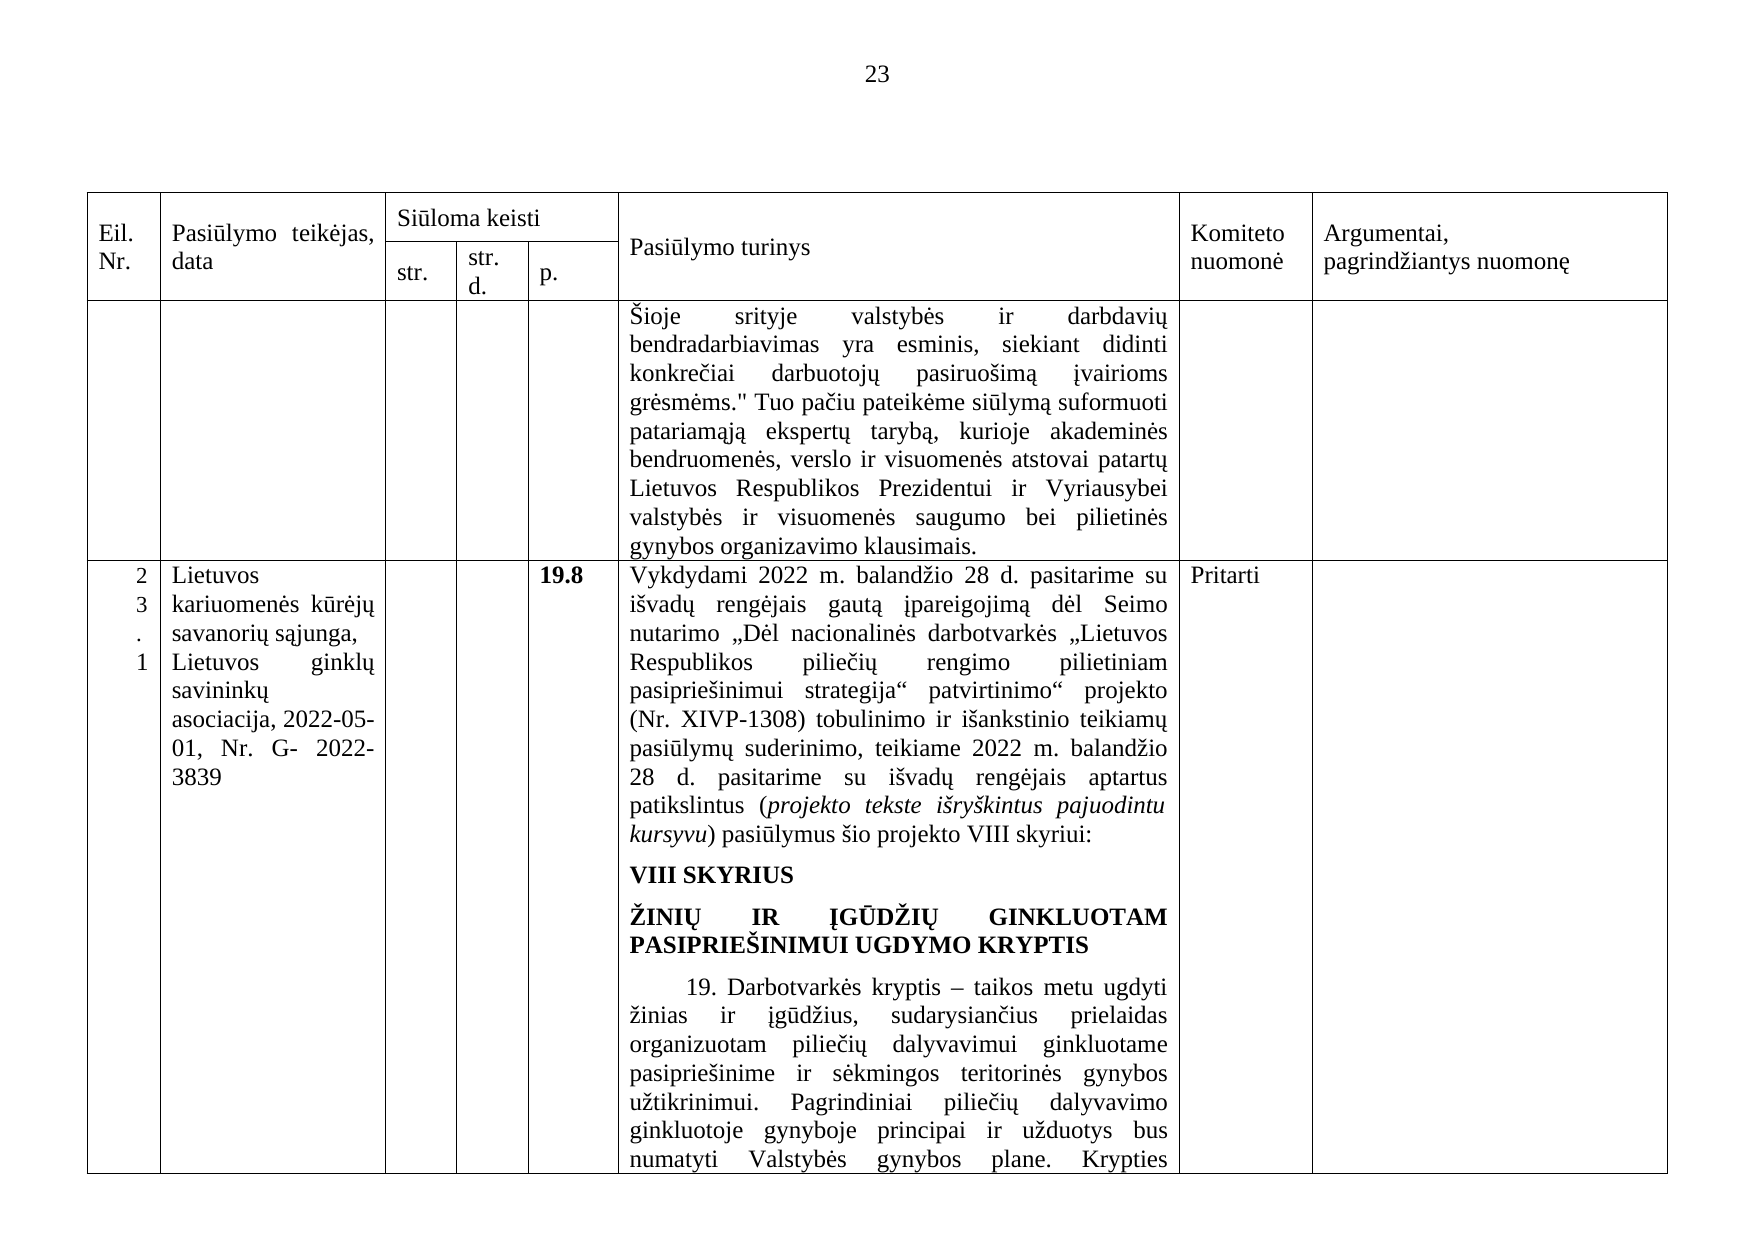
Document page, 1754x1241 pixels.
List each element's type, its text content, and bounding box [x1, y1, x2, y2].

table_header Pasiūlymo teikėjas, data [161, 193, 385, 300]
table_cell [1313, 561, 1667, 1173]
table_cell 19.8 [529, 561, 618, 1173]
table_cell p. [529, 242, 618, 300]
table_header Komiteto nuomonė [1180, 193, 1312, 300]
table_cell str. [386, 242, 456, 300]
table_header Pasiūlymo turinys [619, 193, 1179, 300]
table_cell 17. [88, 301, 160, 559]
table_cell [1313, 301, 1667, 559]
table_cell Lietuvos kariuomenės kūrėjų savanorių sąjunga, Lietuvos ginklų savininkų asociacija, 2022-05-01, Nr. G- 2022-3839 [161, 561, 385, 1173]
table_header Argumentai, pagrindžiantys nuomonę [1313, 193, 1667, 300]
table_header Eil. Nr. [88, 193, 160, 300]
table_cell [386, 301, 456, 559]
table_cell [1180, 301, 1312, 559]
table_cell Šioje srityje valstybės ir darbdavių bendradarbiavimas yra esminis, siekiant didinti konkrečiai darbuotojų pasiruošimą įvairioms grėsmėms." Tuo pačiu pateikėme siūlymą suformuoti patariamąją ekspertų tarybą, kurioje akademinės bendruomenės, verslo ir visuomenės atstovai patartų Lietuvos Respublikos Prezidentui ir Vyriausybei valstybės ir visuomenės saugumo bei pilietinės gynybos organizavimo klausimais. [619, 301, 1179, 559]
table_cell [457, 301, 528, 559]
table_cell Pritarti [1180, 561, 1312, 1173]
table_cell Vykdydami 2022 m. balandžio 28 d. pasitarime su išvadų rengėjais gautą įpareigojimą dėl Seimo nutarimo „Dėl nacionalinės darbotvarkės „Lietuvos Respublikos piliečių rengimo pilietiniam pasipriešinimui strategija“ patvirtinimo“ projekto (Nr. XIVP-1308) tobulinimo ir išankstinio teikiamų pasiūlymų suderinimo, teikiame 2022 m. balandžio 28 d. pasitarime su išvadų rengėjais aptartus patikslintus (projekto tekste išryškintus pajuodintu kursyvu) pasiūlymus šio projekto VIII skyriui: VIII SKYRIUS ŽINIŲ IR ĮGŪDŽIŲ GINKLUOTAM PASIPRIEŠINIMUI UGDYMO KRYPTIS 19. Darbotvarkės kryptis – taikos metu ugdyti žinias ir įgūdžius, sudarysiančius prielaidas organizuotam piliečių dalyvavimui ginkluotame pasipriešinime ir sėkmingos teritorinės gynybos užtikrinimui. Pagrindiniai piliečių dalyvavimo ginkluotoje gynyboje principai ir užduotys bus numatyti Valstybės gynybos plane. Krypties [619, 561, 1179, 1173]
table_cell [161, 301, 385, 559]
table_cell [529, 301, 618, 559]
table_cell str. d. [457, 242, 528, 300]
table_cell [457, 561, 528, 1173]
table_cell 18 [88, 561, 160, 1173]
table_cell [386, 561, 456, 1173]
table_header Siūloma keisti [386, 193, 618, 241]
